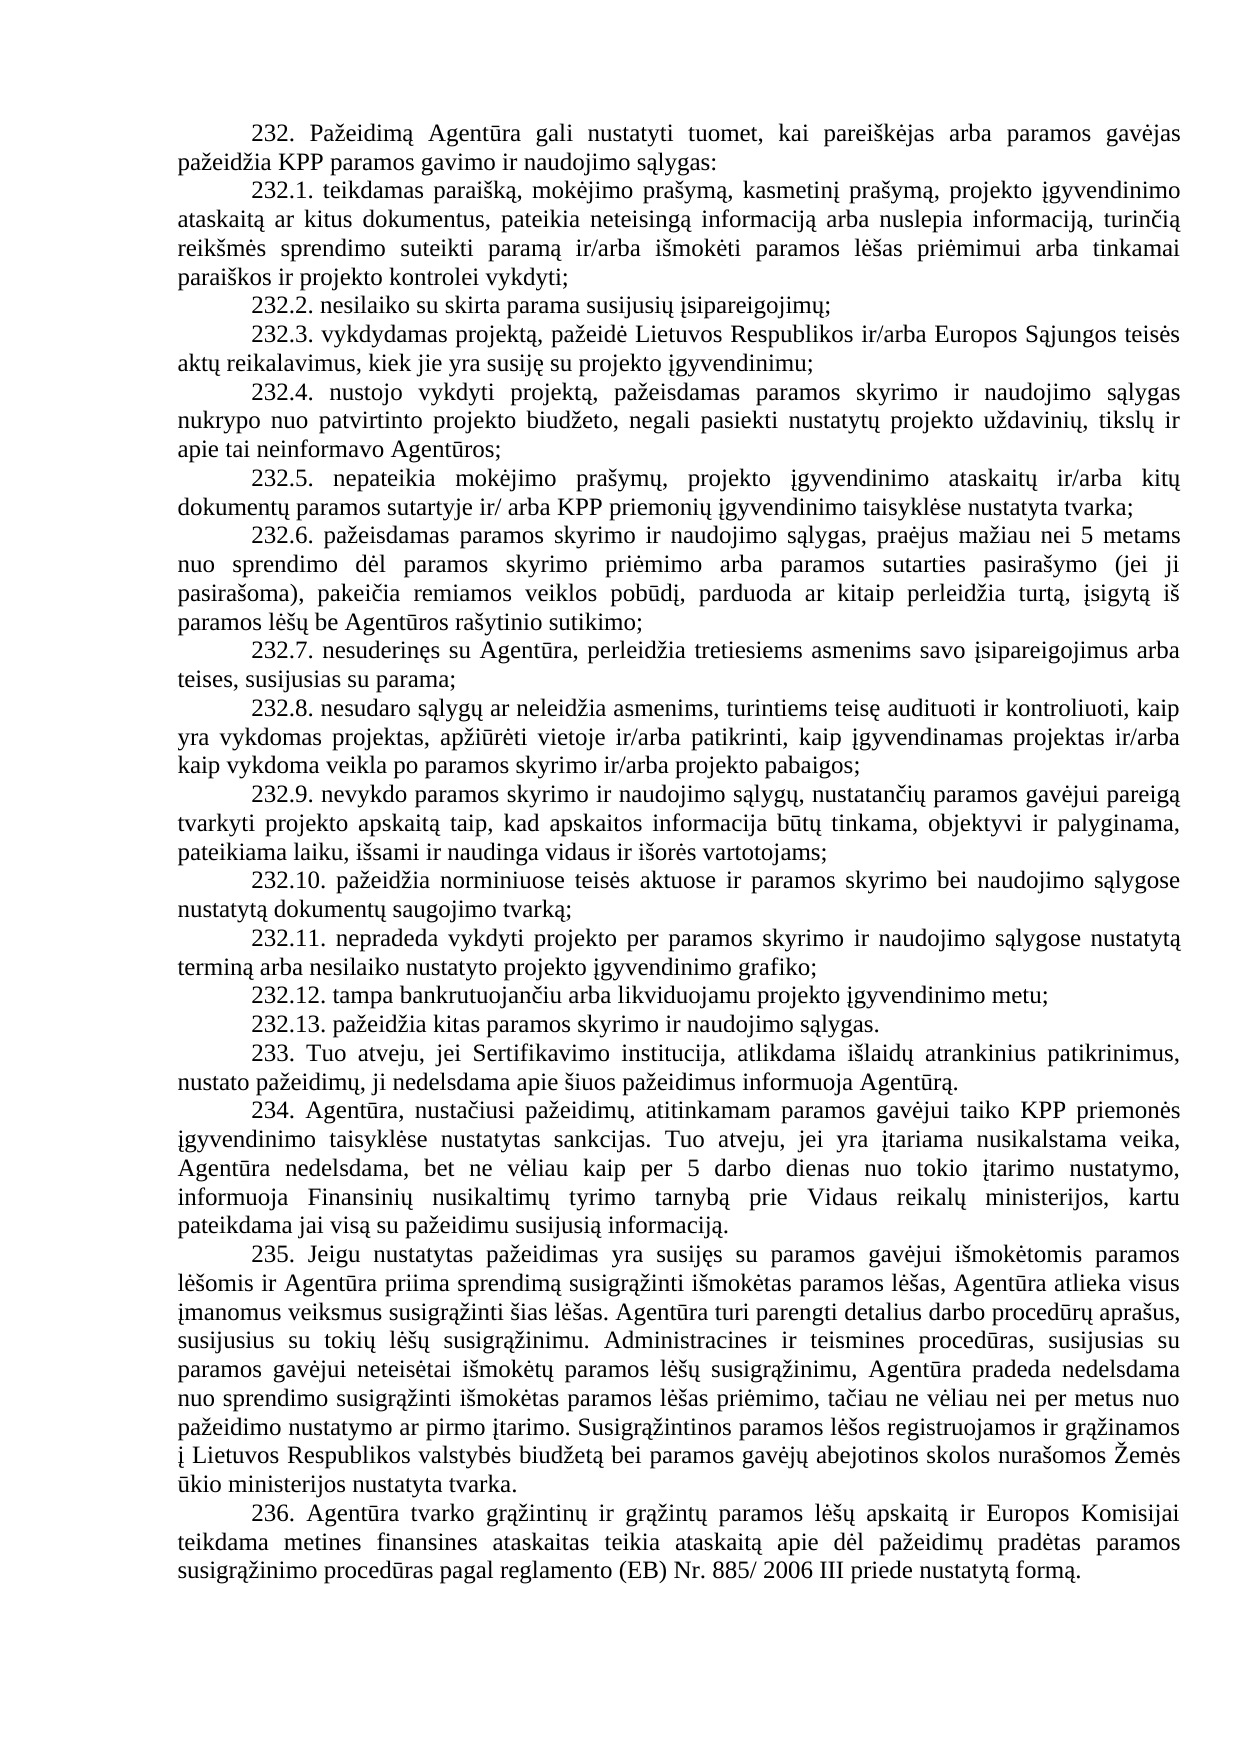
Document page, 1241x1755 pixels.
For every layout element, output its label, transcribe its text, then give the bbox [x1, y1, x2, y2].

text 232.11. nepradeda vykdyti projekto per paramos skyrimo ir naudojimo sąlygose nustatytą terminą arba nesilaiko nustatyto projekto įgyvendinimo grafiko; [177, 923, 1181, 981]
text 236. Agentūra tvarko grąžintinų ir grąžintų paramos lėšų apskaitą ir Europos Komisijai teikdama metines finansines ataskaitas teikia ataskaitą apie dėl pažeidimų pradėtas paramos susigrąžinimo procedūras pagal reglamento (EB) Nr. 885/ 2006 III priede nustatytą formą. [177, 1498, 1181, 1584]
text 233. Tuo atveju, jei Sertifikavimo institucija, atlikdama išlaidų atrankinius patikrinimus, nustato pažeidimų, ji nedelsdama apie šiuos pažeidimus informuoja Agentūrą. [177, 1038, 1181, 1096]
text 232.7. nesuderinęs su Agentūra, perleidžia tretiesiems asmenims savo įsipareigojimus arba teises, susijusias su parama; [177, 636, 1181, 693]
text 232.10. pažeidžia norminiuose teisės aktuose ir paramos skyrimo bei naudojimo sąlygose nustatytą dokumentų saugojimo tvarką; [177, 866, 1181, 923]
text 232. Pažeidimą Agentūra gali nustatyti tuomet, kai pareiškėjas arba paramos gavėjas pažeidžia KPP paramos gavimo ir naudojimo sąlygas: [177, 118, 1181, 176]
text 232.1. teikdamas paraišką, mokėjimo prašymą, kasmetinį prašymą, projekto įgyvendinimo ataskaitą ar kitus dokumentus, pateikia neteisingą informaciją arba nuslepia informaciją, turinčią reikšmės sprendimo suteikti paramą ir/arba išmokėti paramos lėšas priėmimui arba tinkamai paraiškos ir projekto kontrolei vykdyti; [177, 176, 1181, 291]
text 232.3. vykdydamas projektą, pažeidė Lietuvos Respublikos ir/arba Europos Sąjungos teisės aktų reikalavimus, kiek jie yra susiję su projekto įgyvendinimu; [177, 319, 1181, 377]
text 232.6. pažeisdamas paramos skyrimo ir naudojimo sąlygas, praėjus mažiau nei 5 metams nuo sprendimo dėl paramos skyrimo priėmimo arba paramos sutarties pasirašymo (jei ji pasirašoma), pakeičia remiamos veiklos pobūdį, parduoda ar kitaip perleidžia turtą, įsigytą iš paramos lėšų be Agentūros rašytinio sutikimo; [177, 521, 1181, 636]
text 232.13. pažeidžia kitas paramos skyrimo ir naudojimo sąlygas. [177, 1009, 1181, 1038]
text 232.8. nesudaro sąlygų ar neleidžia asmenims, turintiems teisę audituoti ir kontroliuoti, kaip yra vykdomas projektas, apžiūrėti vietoje ir/arba patikrinti, kaip įgyvendinamas projektas ir/arba kaip vykdoma veikla po paramos skyrimo ir/arba projekto pabaigos; [177, 693, 1181, 779]
text 232.9. nevykdo paramos skyrimo ir naudojimo sąlygų, nustatančių paramos gavėjui pareigą tvarkyti projekto apskaitą taip, kad apskaitos informacija būtų tinkama, objektyvi ir palyginama, pateikiama laiku, išsami ir naudinga vidaus ir išorės vartotojams; [177, 779, 1181, 866]
text 234. Agentūra, nustačiusi pažeidimų, atitinkamam paramos gavėjui taiko KPP priemonės įgyvendinimo taisyklėse nustatytas sankcijas. Tuo atveju, jei yra įtariama nusikalstama veika, Agentūra nedelsdama, bet ne vėliau kaip per 5 darbo dienas nuo tokio įtarimo nustatymo, informuoja Finansinių nusikaltimų tyrimo tarnybą prie Vidaus reikalų ministerijos, kartu pateikdama jai visą su pažeidimu susijusią informaciją. [177, 1096, 1181, 1239]
text 235. Jeigu nustatytas pažeidimas yra susijęs su paramos gavėjui išmokėtomis paramos lėšomis ir Agentūra priima sprendimą susigrąžinti išmokėtas paramos lėšas, Agentūra atlieka visus įmanomus veiksmus susigrąžinti šias lėšas. Agentūra turi parengti detalius darbo procedūrų aprašus, susijusius su tokių lėšų susigrąžinimu. Administracines ir teismines procedūras, susijusias su paramos gavėjui neteisėtai išmokėtų paramos lėšų susigrąžinimu, Agentūra pradeda nedelsdama nuo sprendimo susigrąžinti išmokėtas paramos lėšas priėmimo, tačiau ne vėliau nei per metus nuo pažeidimo nustatymo ar pirmo įtarimo. Susigrąžintinos paramos lėšos registruojamos ir grąžinamos į Lietuvos Respublikos valstybės biudžetą bei paramos gavėjų abejotinos skolos nurašomos Žemės ūkio ministerijos nustatyta tvarka. [177, 1239, 1181, 1498]
text 232.4. nustojo vykdyti projektą, pažeisdamas paramos skyrimo ir naudojimo sąlygas nukrypo nuo patvirtinto projekto biudžeto, negali pasiekti nustatytų projekto uždavinių, tikslų ir apie tai neinformavo Agentūros; [177, 377, 1181, 463]
text 232.12. tampa bankrutuojančiu arba likviduojamu projekto įgyvendinimo metu; [177, 981, 1181, 1009]
text 232.5. nepateikia mokėjimo prašymų, projekto įgyvendinimo ataskaitų ir/arba kitų dokumentų paramos sutartyje ir/ arba KPP priemonių įgyvendinimo taisyklėse nustatyta tvarka; [177, 463, 1181, 521]
text 232.2. nesilaiko su skirta parama susijusių įsipareigojimų; [177, 291, 1181, 319]
